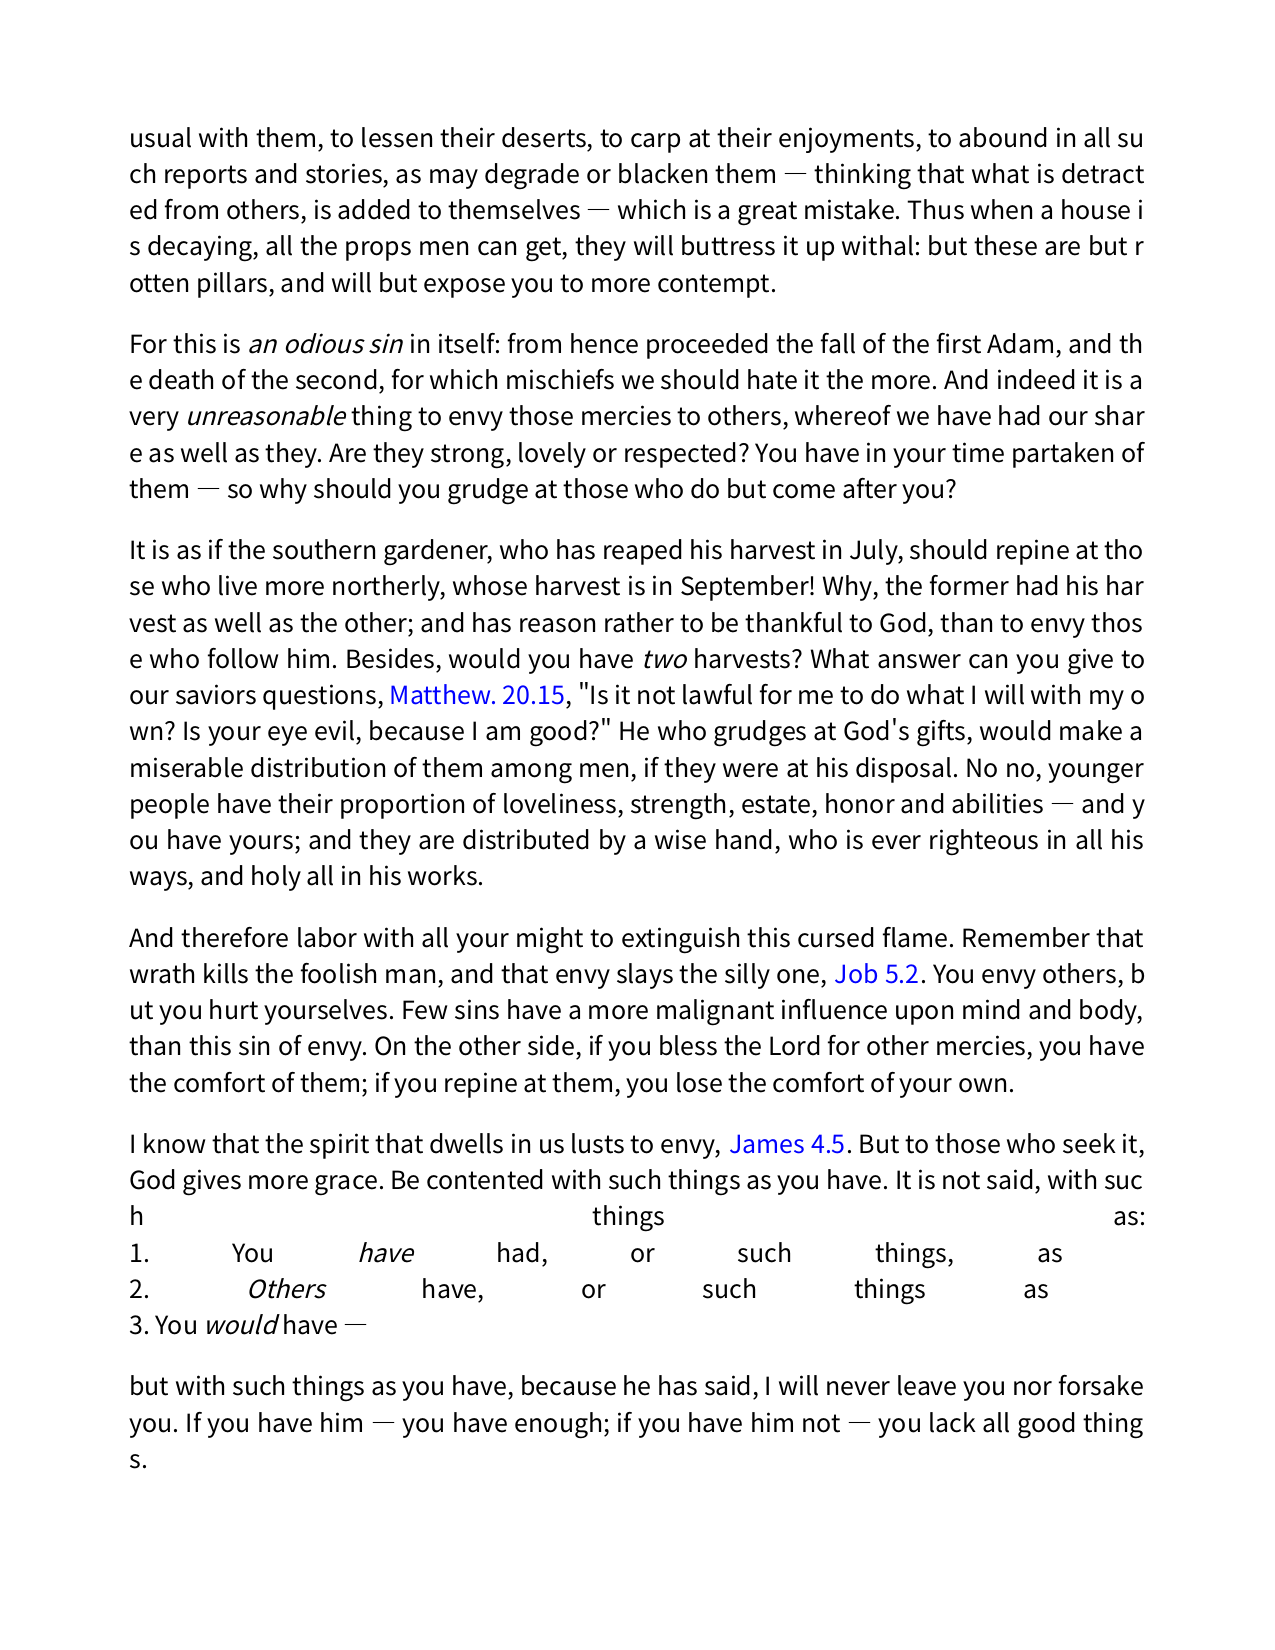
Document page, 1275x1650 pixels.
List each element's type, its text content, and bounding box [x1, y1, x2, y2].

text And therefore labor with all your might to extinguish this cursed flame. Remember that wrath kills the foolish man, and that envy slays the silly one, Job 5.2. You envy others, but you hurt yourselves. Few sins have a more malignant influence upon mind and body, than this sin of envy. On the other side, if you bless the Lord for other mercies, you have the comfort of them; if you repine at them, you lose the comfort of your own. [129, 918, 1146, 1099]
text I know that the spirit that dwells in us lusts to envy, James 4.5. But to those who seek it, God gives more grace. Be contented with such things as you have. It is not said, with such things as: 1. You have had, or such things, as 2. Others have, or such things as 3. You would have — [129, 1124, 1146, 1342]
text usual with them, to lessen their deserts, to carp at their enjoyments, to abound in all such reports and stories, as may degrade or blacken them — thinking that what is detracted from others, is added to themselves — which is a great mistake. Thus when a house is decaying, all the props men can get, they will buttress it up withal: but these are but rotten pillars, and will but expose you to more contempt. [129, 118, 1146, 299]
text It is as if the southern gardener, who has reaped his harvest in July, should repine at those who live more northerly, whose harvest is in September! Why, the former had his harvest as well as the other; and has reason rather to be thankful to God, than to envy those who follow him. Besides, would you have two harvests? What answer can you give to our saviors questions, Matthew. 20.15, "Is it not lawful for me to do what I will with my own? Is your eye evil, because I am good?" He who grudges at God's gifts, would make a miserable distribution of them among men, if they were at his disposal. No no, younger people have their proportion of loveliness, strength, estate, honor and abilities — and you have yours; and they are distributed by a wise hand, who is ever righteous in all his ways, and holy all in his works. [129, 531, 1146, 893]
text For this is an odious sin in itself: from hence proceeded the fall of the first Adam, and the death of the second, for which mischiefs we should hate it the more. And indeed it is a very unreasonable thing to envy those mercies to others, whereof we have had our share as well as they. Are they strong, lovely or respected? You have in your time partaken of them — so why should you grudge at those who do but come after you? [129, 324, 1146, 506]
text but with such things as you have, because he has said, I will never leave you nor forsake you. If you have him — you have enough; if you have him not — you lack all good things. [129, 1367, 1146, 1476]
